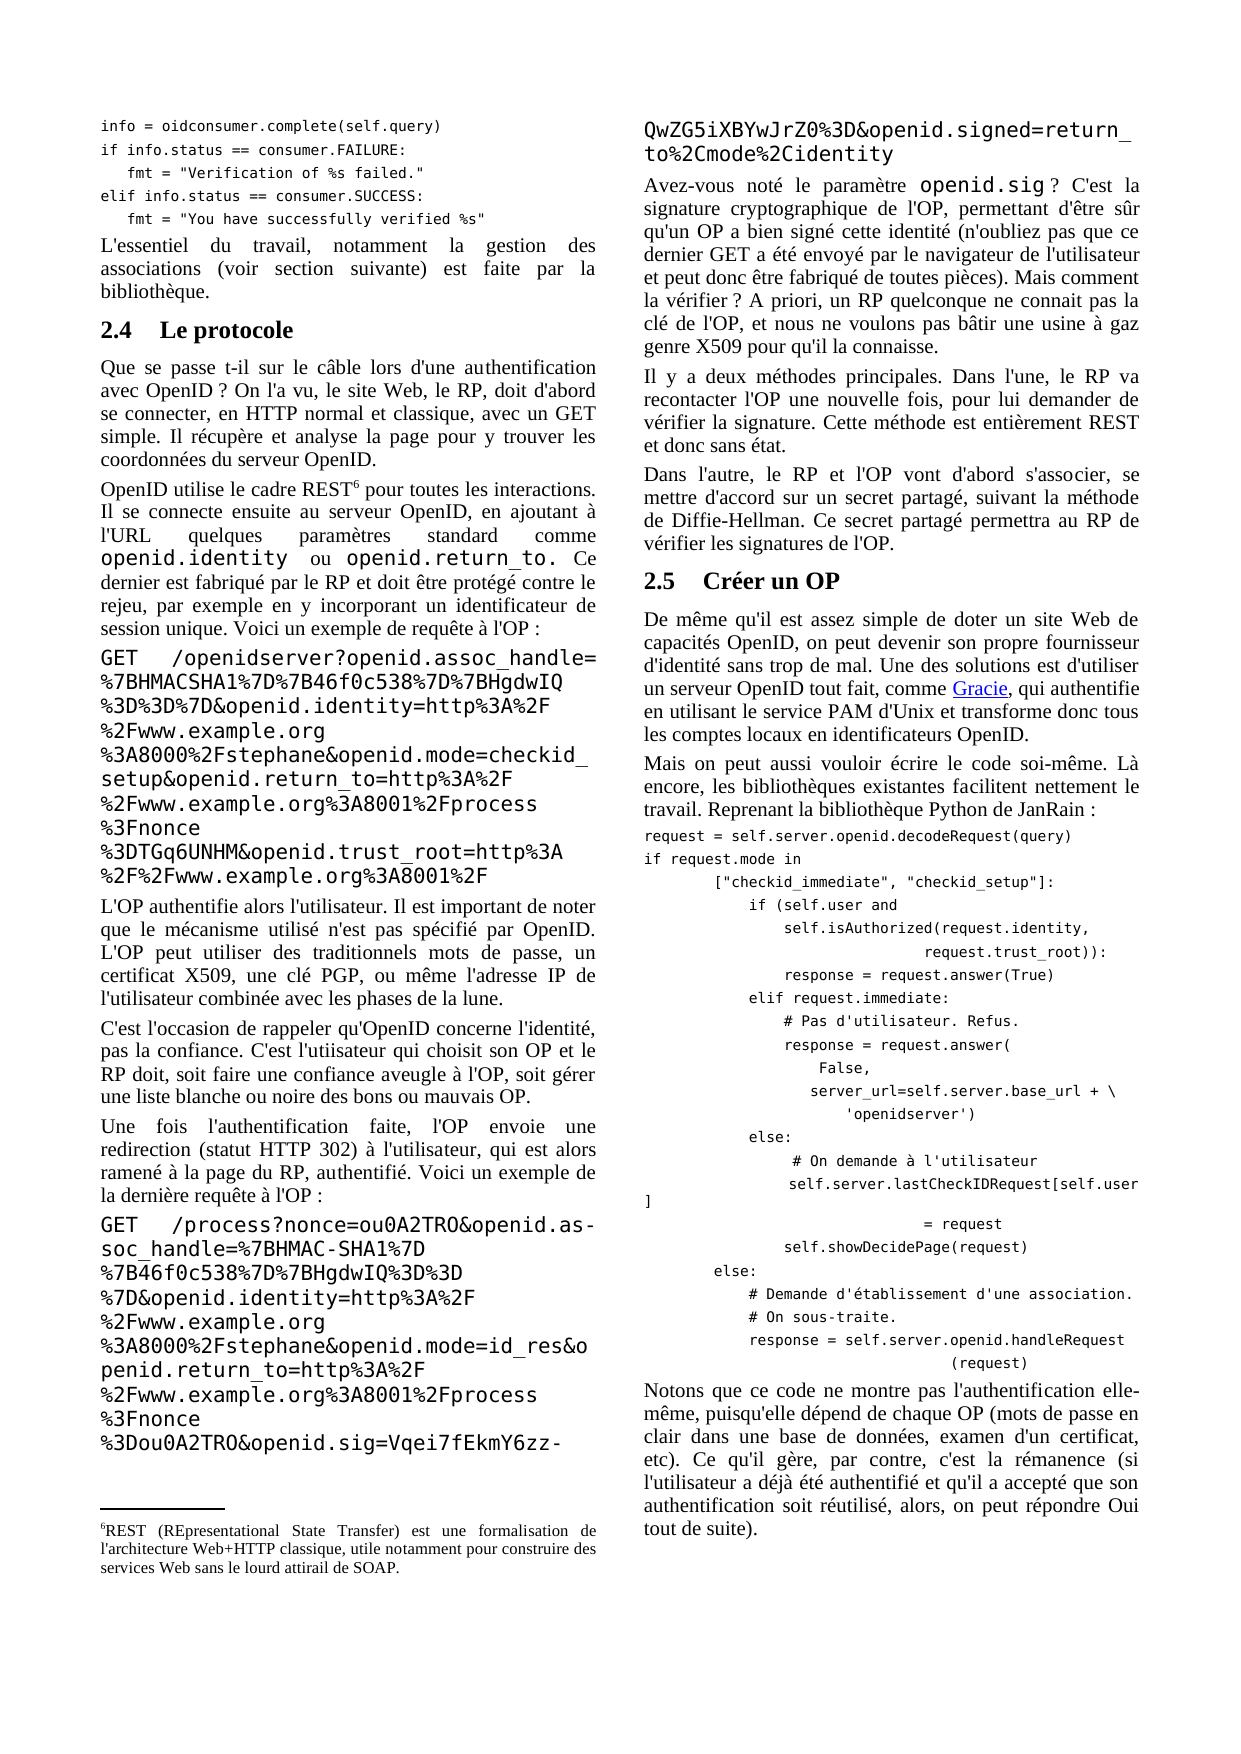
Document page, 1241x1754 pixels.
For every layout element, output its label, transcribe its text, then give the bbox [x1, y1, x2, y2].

text # Pas d'utilisateur. Refus. [644, 1013, 1140, 1030]
text C'est l'occasion de rappeler qu'OpenID concerne l'identité, pas la confiance. C'est l'u­tiisateur qui choisit son OP et le RP doit, soit faire une confiance aveugle à l'OP, soit gérer une liste blanche ou noire des bons ou mau­vais OP. [100, 1016, 596, 1108]
text fmt = "Verification of %s failed." [100, 164, 596, 182]
text request = self.server.openid.decodeRequest(query) [644, 827, 1140, 844]
text Il y a deux méthodes principales. Dans l'une, le RP va recontacter l'OP une nouvelle fois, pour lui demander de vérifier la signature. Cette méthode est entièrement REST et donc sans état. [644, 364, 1140, 457]
text self.showDecidePage(request) [644, 1239, 1140, 1256]
text Notons que ce code ne montre pas l'authentifi­cation elle-même, puisqu'elle dépend de chaque OP (mots de passe en clair dans une base de données, examen d'un certificat, etc). Ce qu'il gère, par contre, c'est la rémanence (si l'utilisateur a déjà été authentifié et qu'il a accepté que son authentification soit réutilisé, alors, on peut répondre Oui tout de suite). [644, 1379, 1140, 1540]
subtitle Créer un OP [644, 567, 1140, 595]
text self.server.lastCheckIDRequest[self.user] [644, 1176, 1140, 1210]
text REST (REpresentational State Transfer) est une formali­sation de l'architecture Web+HTTP classique, utile no­tamment pour construire des services Web sans le lourd attirail de SOAP. [100, 1521, 596, 1577]
text GET /process?nonce=ou0A2TRO&openid.as­soc_handle=%7BHMAC-SHA1%7D%7B46f0c538%7D%7BHgdwIQ%3D%3D%7D&openid.identity=http%3A%2F%2Fwww.example.org%3A8000%2Fstephane&openid.mode=id_res&openid.return_to=http%3A%2F%2Fwww.example.org%3A8001%2Fprocess%3Fnonce%3Dou0A2TRO&openid.sig=Vqei7fEkmY6zz­ [100, 1213, 596, 1456]
text De même qu'il est assez simple de doter un site Web de capacités OpenID, on peut devenir son propre fournisseur d'identité sans trop de mal. Une des solutions est d'utiliser un ser­veur OpenID tout fait, comme Gracie, qui au­thentifie en utilisant le service PAM d'Unix et transforme donc tous les comptes locaux en identificateurs OpenID. [644, 608, 1140, 746]
text 'openidserver') [644, 1106, 1140, 1123]
text elif info.status == consumer.SUCCESS: [100, 188, 596, 205]
text elif request.immediate: [644, 990, 1140, 1007]
text # On demande à l'utilisateur [644, 1153, 1140, 1169]
text response = request.answer( [644, 1036, 1140, 1053]
text GET /openidserver?openid.assoc_handle=%7BH­MACSHA1%7D%7B46f0c538%7D%7BHgdwIQ%3D%3D%7D&openid.identity=http%3A%2F%2Fwww.example.org%3A8000%2Fstephane&openid.mode=checkid_setup&openid.return_to=http%3A%2F%2Fwww.example.org%3A8001%2Fprocess%3Fnonce%3DTGq6UNHM&openid.trust_root=http%3A%2F%2Fwww.example.org%3A8001%2F [100, 646, 596, 889]
text = request [644, 1216, 1140, 1233]
text response = self.server.openid.handleRequest [644, 1332, 1140, 1349]
text Dans l'autre, le RP et l'OP vont d'abord s'asso­cier, se mettre d'accord sur un secret partagé, suivant la méthode de Diffie-Hellman. Ce se­cret partagé permettra au RP de vérifier les si­gnatures de l'OP. [644, 463, 1140, 555]
text (request) [644, 1355, 1140, 1372]
text # On sous-traite. [644, 1309, 1140, 1326]
text else: [644, 1262, 1140, 1279]
text Avez-vous noté le paramètre openid.sig ? C'est la signature cryptographique de l'OP, permet­tant d'être sûr qu'un OP a bien signé cette identité (n'oubliez pas que ce dernier GET a été envoyé par le navigateur de l'utilisa­teur et peut donc être fabriqué de toutes pièces). Mais comment la vérifier ? A priori, un RP quelconque ne connait pas la clé de l'OP, et nous ne voulons pas bâtir une usine à gaz genre X509 pour qu'il la connaisse. [644, 173, 1140, 358]
text request.trust_root)): [644, 943, 1140, 961]
text response = request.answer(True) [644, 967, 1140, 984]
subtitle Le protocole [100, 316, 596, 343]
text # Demande d'établissement d'une associa­tion. [644, 1286, 1140, 1303]
text if info.status == consumer.FAILURE: [100, 141, 596, 158]
text self.isAuthorized(request.identity, [644, 920, 1140, 937]
text fmt = "You have successfully verified %s" [100, 211, 596, 228]
text Mais on peut aussi vouloir écrire le code soi-même. Là encore, les bibliothèques existantes fa­cilitent nettement le travail. Reprenant la bi­bliothèque Python de JanRain : [644, 752, 1140, 821]
text OpenID utilise le cadre REST pour toutes les interactions. Il se connecte ensuite au ser­veur OpenID, en ajoutant à l'URL quelques para­mètres standard comme openid.identity ou openid.return_to. Ce dernier est fabriqué par le RP et doit être protégé contre le rejeu, par exemple en y incorporant un identificateur de session unique. Voici un exemple de re­quête à l'OP : [100, 477, 596, 640]
text if request.mode in [644, 851, 1140, 868]
text QwZG5iXBYwJrZ0%3D&openid.signed=return_to%2Cmode%2Cidentity [644, 118, 1140, 167]
text L'essentiel du travail, notamment la gestion des associations (voir section suivante) est faite par la bibliothèque. [100, 234, 596, 303]
text Que se passe t-il sur le câble lors d'une au­thentification avec OpenID ? On l'a vu, le site Web, le RP, doit d'abord se connecter, en HTTP normal et classique, avec un GET simple. Il récupère et analyse la page pour y trouver les coordonnées du serveur OpenID. [100, 356, 596, 471]
text if (self.user and [644, 897, 1140, 914]
text else: [644, 1129, 1140, 1146]
text L'OP authentifie alors l'utilisateur. Il est important de noter que le mécanisme utilisé n'est pas spécifié par OpenID. L'OP peut utili­ser des traditionnels mots de passe, un certifi­cat X509, une clé PGP, ou même l'adresse IP de l'utilisateur combinée avec les phases de la lune. [100, 895, 596, 1010]
text server_url=self.server.base_url + \ [644, 1083, 1140, 1100]
text info = oidconsumer.complete(self.query) [100, 118, 596, 135]
text False, [644, 1060, 1140, 1077]
text ["checkid_immediate", "checkid_setup"]: [644, 874, 1140, 891]
text Une fois l'authentification faite, l'OP envoie une redirection (statut HTTP 302) à l'utilisa­teur, qui est alors ramené à la page du RP, au­thentifié. Voici un exemple de la dernière re­quête à l'OP : [100, 1115, 596, 1207]
